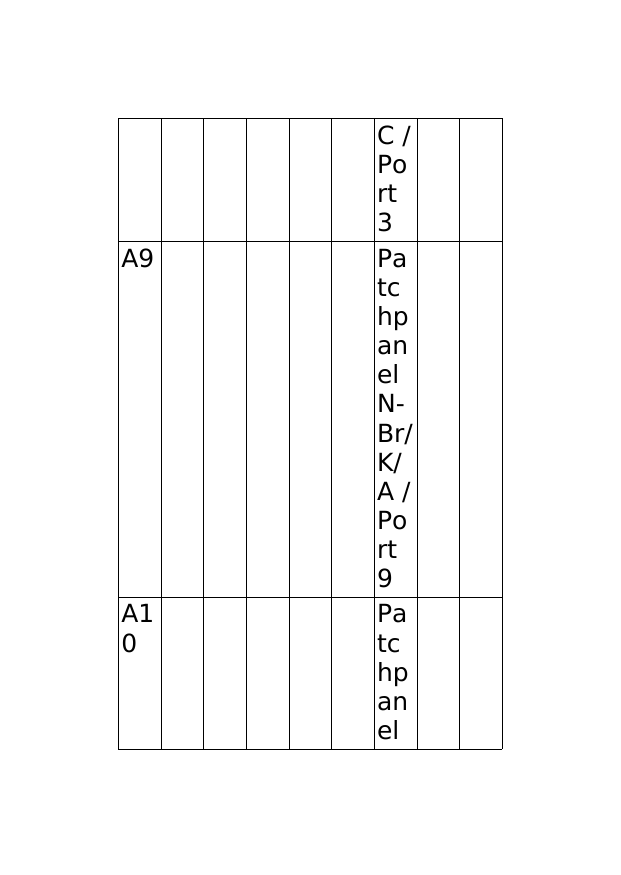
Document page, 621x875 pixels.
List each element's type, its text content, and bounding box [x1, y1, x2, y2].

table_cell [247, 598, 289, 748]
table_cell A9 [119, 242, 161, 597]
table_cell [460, 119, 502, 241]
table_cell C / Port 3 [375, 119, 417, 241]
table_cell [204, 242, 246, 597]
table_cell [247, 242, 289, 597]
table_cell Patchpanel N-Br/K/A / Port 9 [375, 242, 417, 597]
table_cell [162, 598, 203, 748]
table_cell A10 [119, 598, 161, 748]
table_cell [247, 119, 289, 241]
table_cell Patchpanel [375, 598, 417, 748]
table_cell [332, 598, 374, 748]
table_cell [332, 242, 374, 597]
table_cell [204, 119, 246, 241]
table_cell [162, 242, 203, 597]
table_cell [290, 598, 331, 748]
table_cell [204, 598, 246, 748]
table_cell [332, 119, 374, 241]
table_cell [418, 598, 459, 748]
table_cell [418, 119, 459, 241]
table_cell [290, 242, 331, 597]
table_cell [460, 598, 502, 748]
table_cell [119, 119, 161, 241]
table_cell [290, 119, 331, 241]
table_cell [460, 242, 502, 597]
table_cell [418, 242, 459, 597]
table_cell [162, 119, 203, 241]
